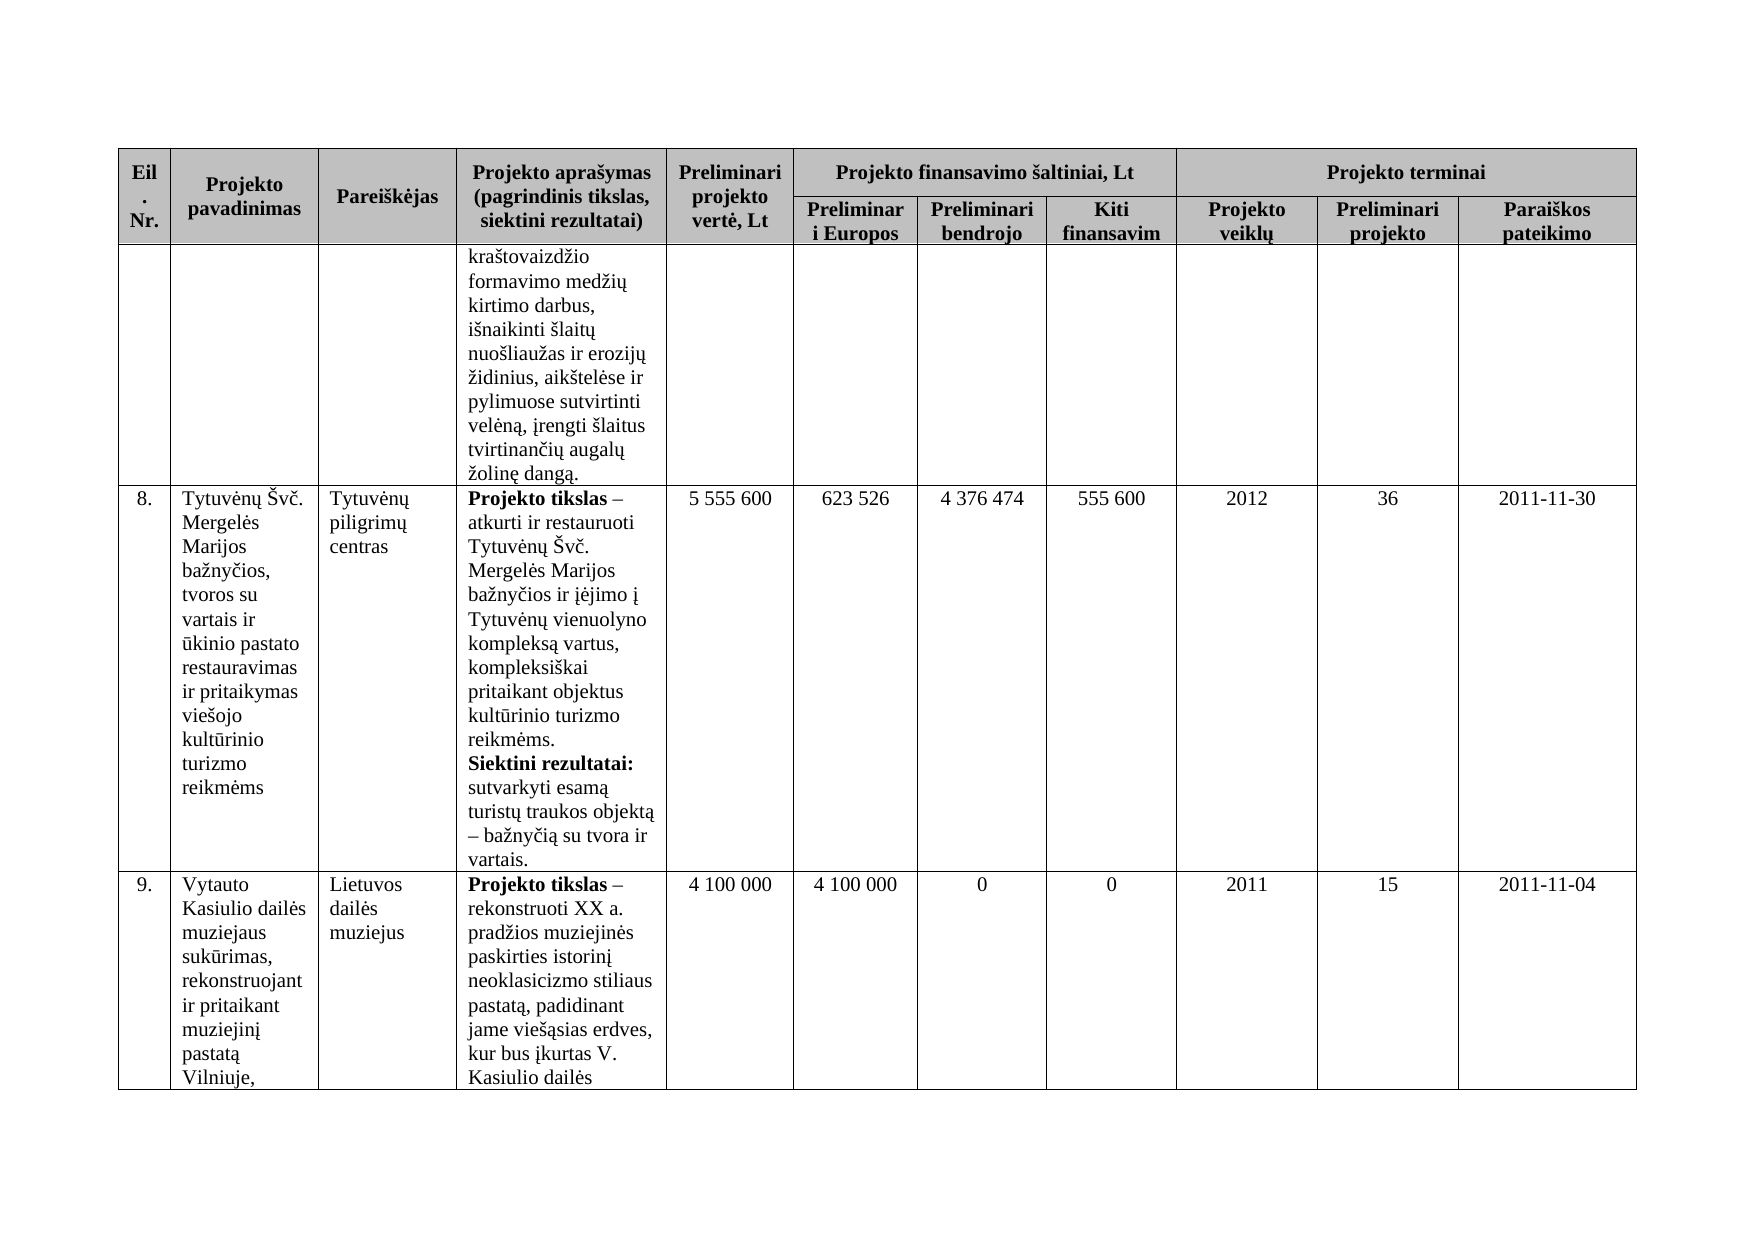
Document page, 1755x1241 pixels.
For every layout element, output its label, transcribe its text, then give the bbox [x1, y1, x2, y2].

table_cell 2011 [1177, 872, 1317, 1089]
table_cell 623 526 [794, 486, 917, 871]
table_cell 8. [119, 486, 170, 871]
table_cell 4 100 000 [794, 872, 917, 1089]
table_cell [171, 245, 318, 485]
table_header Eil. Nr. [119, 149, 170, 243]
table_cell 5 555 600 [667, 486, 793, 871]
table_cell 15 [1318, 872, 1458, 1089]
table_header Preliminari projekto vertė, Lt [667, 149, 793, 243]
table_cell Lietuvos dailės muziejus [319, 872, 456, 1089]
table_cell [1459, 245, 1636, 485]
table_cell [1177, 245, 1317, 485]
table_cell Preliminari projekto veiklų įgyvendinimo trukmė, mėn. [1318, 197, 1458, 243]
table_cell 0 [918, 872, 1046, 1089]
table_cell 4 100 000 [667, 872, 793, 1089]
table_header Projekto finansavimo šaltiniai, Lt [794, 149, 1176, 196]
table_cell 36 [1318, 486, 1458, 871]
table_cell [119, 245, 170, 485]
table_cell 9. [119, 872, 170, 1089]
table_cell 555 600 [1047, 486, 1176, 871]
table_cell Vytauto Kasiulio dailės muziejaus sukūrimas, rekonstruojant ir pritaikant muziejinį pastatą Vilniuje, [171, 872, 318, 1089]
table_cell 2012 [1177, 486, 1317, 871]
table_cell kraštovaizdžio formavimo medžių kirtimo darbus, išnaikinti šlaitų nuošliaužas ir erozijų židinius, aikštelėse ir pylimuose sutvirtinti velėną, įrengti šlaitus tvirtinančių augalų žolinę dangą. [457, 245, 666, 485]
table_cell Tytuvėnų piligrimų centras [319, 486, 456, 871]
table_cell Projekto tikslas – atkurti ir restauruoti Tytuvėnų Švč. Mergelės Marijos bažnyčios ir įėjimo į Tytuvėnų vienuolyno kompleksą vartus, kompleksiškai pritaikant objektus kultūrinio turizmo reikmėms. Siektini rezultatai: sutvarkyti esamą turistų traukos objektą – bažnyčią su tvora ir vartais. [457, 486, 666, 871]
table_cell Projekto veiklų įgyvendinimo pradžia [1177, 197, 1317, 243]
table_cell Preliminari Europos Sąjungos fondų lėšų suma (iki), Lt [794, 197, 917, 243]
table_header Pareiškėjas [319, 149, 456, 243]
table_cell [667, 245, 793, 485]
table_cell 2011-11-30 [1459, 486, 1636, 871]
table_header Projekto aprašymas (pagrindinis tikslas, siektini rezultatai) [457, 149, 666, 243]
table_cell [319, 245, 456, 485]
table_cell Preliminari bendrojo finansavimo (valstybės biudžeto) lėšų suma (iki), Lt [918, 197, 1046, 243]
table_cell 2011-11-04 [1459, 872, 1636, 1089]
table_cell [918, 245, 1046, 485]
table_cell [1047, 245, 1176, 485]
table_cell 4 376 474 [918, 486, 1046, 871]
table_header Projekto pavadinimas [171, 149, 318, 243]
table_cell [794, 245, 917, 485]
table_header Projekto terminai [1177, 149, 1636, 196]
table_cell Projekto tikslas – rekonstruoti XX a. pradžios muziejinės paskirties istorinį neoklasicizmo stiliaus pastatą, padidinant jame viešąsias erdves, kur bus įkurtas V. Kasiulio dailės [457, 872, 666, 1089]
table_cell 0 [1047, 872, 1176, 1089]
table_cell Tytuvėnų Švč. Mergelės Marijos bažnyčios, tvoros su vartais ir ūkinio pastato restauravimas ir pritaikymas viešojo kultūrinio turizmo reikmėms [171, 486, 318, 871]
table_cell Paraiškos pateikimo įgyvendinančiajai institucijai terminas (iki) [1459, 197, 1636, 243]
table_cell Kiti finansavimo šaltiniai, Lt [1047, 197, 1176, 243]
table_cell [1318, 245, 1458, 485]
